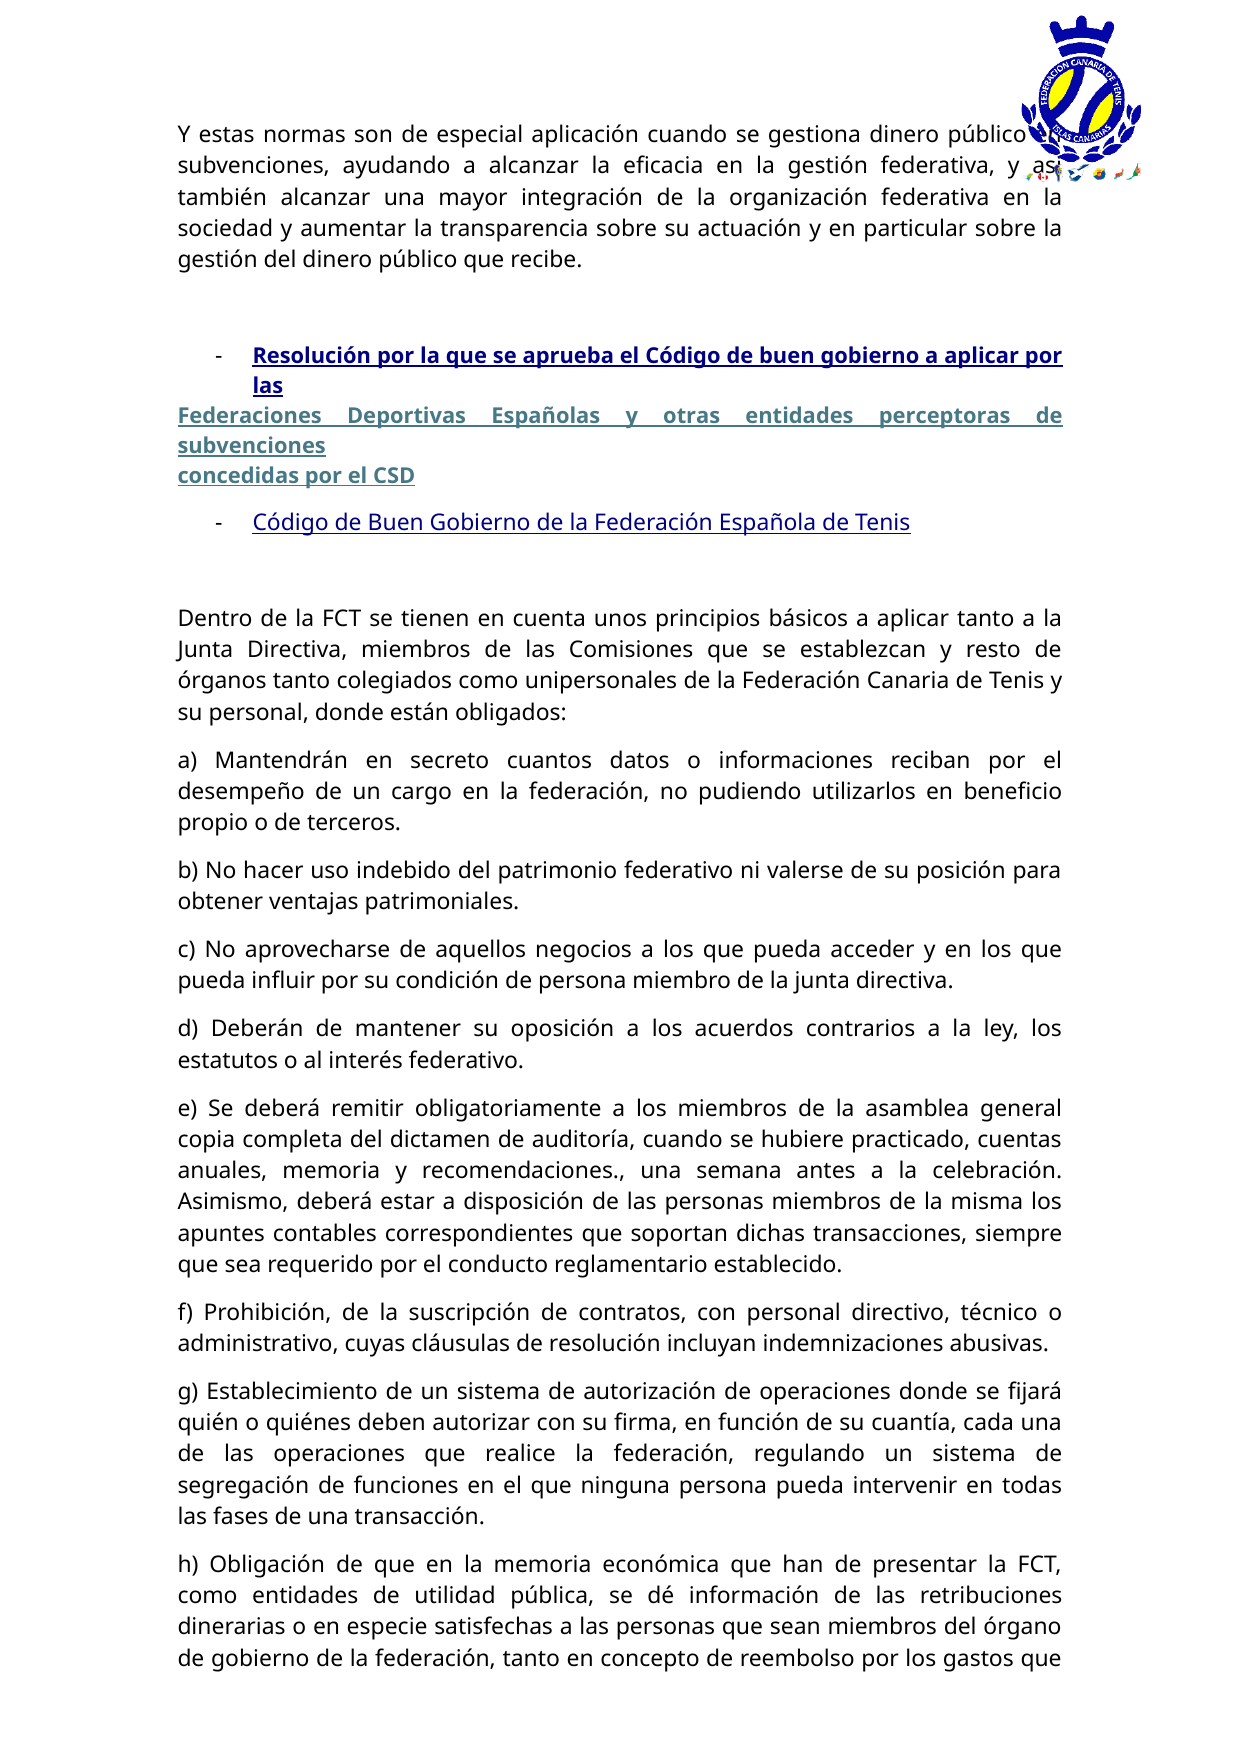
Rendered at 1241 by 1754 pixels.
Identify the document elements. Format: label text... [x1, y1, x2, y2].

text g) Establecimiento de un sistema de autorización de operaciones donde se fijará quién o quiénes deben autorizar con su firma, en función de su cuantía, cada una de las operaciones que realice la federación, regulando un sistema de segregación de funciones en el que ninguna persona pueda intervenir en todas las fases de una transacción. [177, 1375, 1063, 1531]
text c) No aprovecharse de aquellos negocios a los que pueda acceder y en los que pueda influir por su condición de persona miembro de la junta directiva. [177, 933, 1063, 996]
text Y estas normas son de especial aplicación cuando se gestiona dinero público en subvenciones, ayudando a alcanzar la eficacia en la gestión federativa, y asi también alcanzar una mayor integración de la organización federativa en la sociedad y aumentar la transparencia sobre su actuación y en particular sobre la gestión del dinero público que recibe. [177, 118, 1063, 274]
text d) Deberán de mantener su oposición a los acuerdos contrarios a la ley, los estatutos o al interés federativo. [177, 1012, 1063, 1075]
text b) No hacer uso indebido del patrimonio federativo ni valerse de su posición para obtener ventajas patrimoniales. [177, 854, 1063, 917]
text h) Obligación de que en la memoria económica que han de presentar la FCT, como entidades de utilidad pública, se dé información de las retribuciones dinerarias o en especie satisfechas a las personas que sean miembros del órgano de gobierno de la federación, tanto en concepto de reembolso por los gastos que [177, 1548, 1063, 1673]
text e) Se deberá remitir obligatoriamente a los miembros de la asamblea general copia completa del dictamen de auditoría, cuando se hubiere practicado, cuentas anuales, memoria y recomendaciones., una semana antes a la celebración. Asimismo, deberá estar a disposición de las personas miembros de la misma los apuntes contables correspondientes que soportan dichas transacciones, siempre que sea requerido por el conducto reglamentario establecido. [177, 1092, 1063, 1279]
list Resolución por la que se aprueba el Código de buen gobierno a aplicar por las [215, 339, 1063, 400]
text concedidas por el CSD [177, 460, 1063, 489]
list Código de Buen Gobierno de la Federación Española de Tenis [215, 506, 1063, 537]
text f) Prohibición, de la suscripción de contratos, con personal directivo, técnico o administrativo, cuyas cláusulas de resolución incluyan indemnizaciones abusivas. [177, 1296, 1063, 1358]
text subvenciones [177, 426, 1063, 460]
text a) Mantendrán en secreto cuantos datos o informaciones reciban por el desempeño de un cargo en la federación, no pudiendo utilizarlos en beneficio propio o de terceros. [177, 744, 1063, 837]
text Dentro de la FCT se tienen en cuenta unos principios básicos a aplicar tanto a la Junta Directiva, miembros de las Comisiones que se establezcan y resto de órganos tanto colegiados como unipersonales de la Federación Canaria de Tenis y su personal, donde están obligados: [177, 602, 1063, 727]
text Federaciones Deportivas Españolas y otras entidades perceptoras de [177, 400, 1063, 425]
